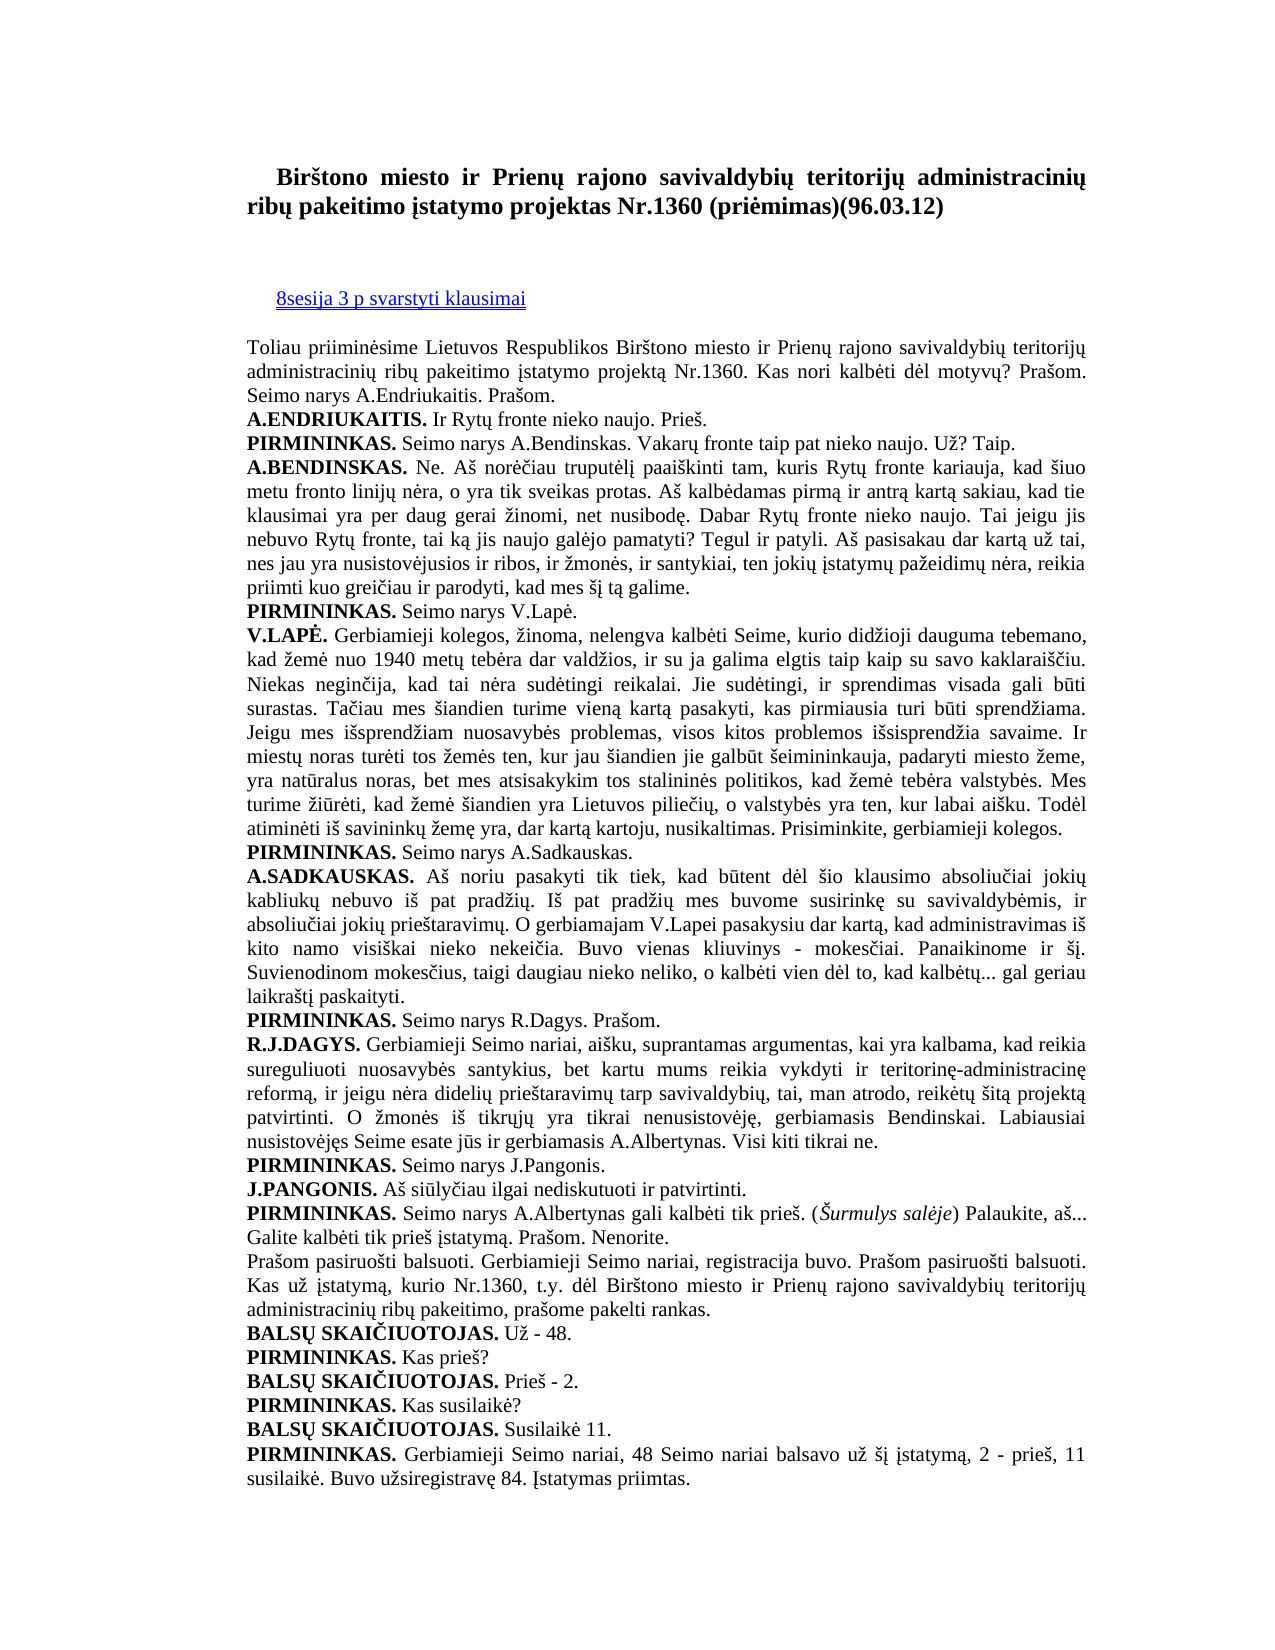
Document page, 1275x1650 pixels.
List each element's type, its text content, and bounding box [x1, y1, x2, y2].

text Birštono miesto ir Prienų rajono savivaldybių teritorijų administracinių ribų pakeitimo įstatymo projektas Nr.1360 (priėmimas)(96.03.12) [247, 162, 1087, 220]
text PIRMININKAS. Gerbiamieji Seimo nariai, 48 Seimo nariai balsavo už šį įstatymą, 2 - prieš, 11 susilaikė. Buvo užsiregistravę 84. Įstatymas priimtas. [247, 1441, 1087, 1489]
text V.LAPĖ. Gerbiamieji kolegos, žinoma, nelengva kalbėti Seime, kurio didžioji dauguma tebemano, kad žemė nuo 1940 metų tebėra dar valdžios, ir su ja galima elgtis taip kaip su savo kaklaraiščiu. Niekas neginčija, kad tai nėra sudėtingi reikalai. Jie sudėtingi, ir sprendimas visada gali būti surastas. Tačiau mes šiandien turime vieną kartą pasakyti, kas pirmiausia turi būti sprendžiama. Jeigu mes išsprendžiam nuosavybės problemas, visos kitos problemos išsisprendžia savaime. Ir miestų noras turėti tos žemės ten, kur jau šiandien jie galbūt šeimininkauja, padaryti miesto žeme, yra natūralus noras, bet mes atsisakykim tos stalininės politikos, kad žemė tebėra valstybės. Mes turime žiūrėti, kad žemė šiandien yra Lietuvos piliečių, o valstybės yra ten, kur labai aišku. Todėl atiminėti iš savininkų žemę yra, dar kartą kartoju, nusikaltimas. Prisiminkite, gerbiamieji kolegos. [247, 623, 1087, 840]
text BALSŲ SKAIČIUOTOJAS. Už - 48. [247, 1321, 1087, 1345]
text PIRMININKAS. Seimo narys R.Dagys. Prašom. [247, 1008, 1087, 1032]
text R.J.DAGYS. Gerbiamieji Seimo nariai, aišku, suprantamas argumentas, kai yra kalbama, kad reikia sureguliuoti nuosavybės santykius, bet kartu mums reikia vykdyti ir teritorinę-administracinę reformą, ir jeigu nėra didelių prieštaravimų tarp savivaldybių, tai, man atrodo, reikėtų šitą projektą patvirtinti. O žmonės iš tikrųjų yra tikrai nenusistovėję, gerbiamasis Bendinskai. Labiausiai nusistovėjęs Seime esate jūs ir gerbiamasis A.Albertynas. Visi kiti tikrai ne. [247, 1032, 1087, 1153]
text PIRMININKAS. Seimo narys J.Pangonis. [247, 1153, 1087, 1177]
text A.SADKAUSKAS. Aš noriu pasakyti tik tiek, kad būtent dėl šio klausimo absoliučiai jokių kabliukų nebuvo iš pat pradžių. Iš pat pradžių mes buvome susirinkę su savivaldybėmis, ir absoliučiai jokių prieštaravimų. O gerbiamajam V.Lapei pasakysiu dar kartą, kad administravimas iš kito namo visiškai nieko nekeičia. Buvo vienas kliuvinys - mokesčiai. Panaikinome ir šį. Suvienodinom mokesčius, taigi daugiau nieko neliko, o kalbėti vien dėl to, kad kalbėtų... gal geriau laikraštį paskaityti. [247, 864, 1087, 1008]
text BALSŲ SKAIČIUOTOJAS. Susilaikė 11. [247, 1417, 1087, 1441]
text PIRMININKAS. Seimo narys A.Albertynas gali kalbėti tik prieš. (Šurmulys salėje) Palaukite, aš... Galite kalbėti tik prieš įstatymą. Prašom. Nenorite. [247, 1201, 1087, 1249]
text PIRMININKAS. Seimo narys A.Bendinskas. Vakarų fronte taip pat nieko naujo. Už? Taip. [247, 431, 1087, 455]
text Toliau priiminėsime Lietuvos Respublikos Birštono miesto ir Prienų rajono savivaldybių teritorijų administracinių ribų pakeitimo įstatymo projektą Nr.1360. Kas nori kalbėti dėl motyvų? Prašom. Seimo narys A.Endriukaitis. Prašom. [247, 334, 1087, 407]
text PIRMININKAS. Seimo narys A.Sadkauskas. [247, 840, 1087, 864]
text Prašom pasiruošti balsuoti. Gerbiamieji Seimo nariai, registracija buvo. Prašom pasiruošti balsuoti. Kas už įstatymą, kurio Nr.1360, t.y. dėl Birštono miesto ir Prienų rajono savivaldybių teritorijų administracinių ribų pakeitimo, prašome pakelti rankas. [247, 1249, 1087, 1321]
text PIRMININKAS. Kas susilaikė? [247, 1393, 1087, 1417]
text J.PANGONIS. Aš siūlyčiau ilgai nediskutuoti ir patvirtinti. [247, 1177, 1087, 1201]
text 8sesija 3 p svarstyti klausimai8sesija3po [247, 286, 1087, 310]
text A.ENDRIUKAITIS. Ir Rytų fronte nieko naujo. Prieš. [247, 407, 1087, 431]
text PIRMININKAS. Kas prieš? [247, 1345, 1087, 1369]
text PIRMININKAS. Seimo narys V.Lapė. [247, 599, 1087, 623]
text A.BENDINSKAS. Ne. Aš norėčiau truputėlį paaiškinti tam, kuris Rytų fronte kariauja, kad šiuo metu fronto linijų nėra, o yra tik sveikas protas. Aš kalbėdamas pirmą ir antrą kartą sakiau, kad tie klausimai yra per daug gerai žinomi, net nusibodę. Dabar Rytų fronte nieko naujo. Tai jeigu jis nebuvo Rytų fronte, tai ką jis naujo galėjo pamatyti? Tegul ir patyli. Aš pasisakau dar kartą už tai, nes jau yra nusistovėjusios ir ribos, ir žmonės, ir santykiai, ten jokių įstatymų pažeidimų nėra, reikia priimti kuo greičiau ir parodyti, kad mes šį tą galime. [247, 455, 1087, 599]
text BALSŲ SKAIČIUOTOJAS. Prieš - 2. [247, 1369, 1087, 1393]
